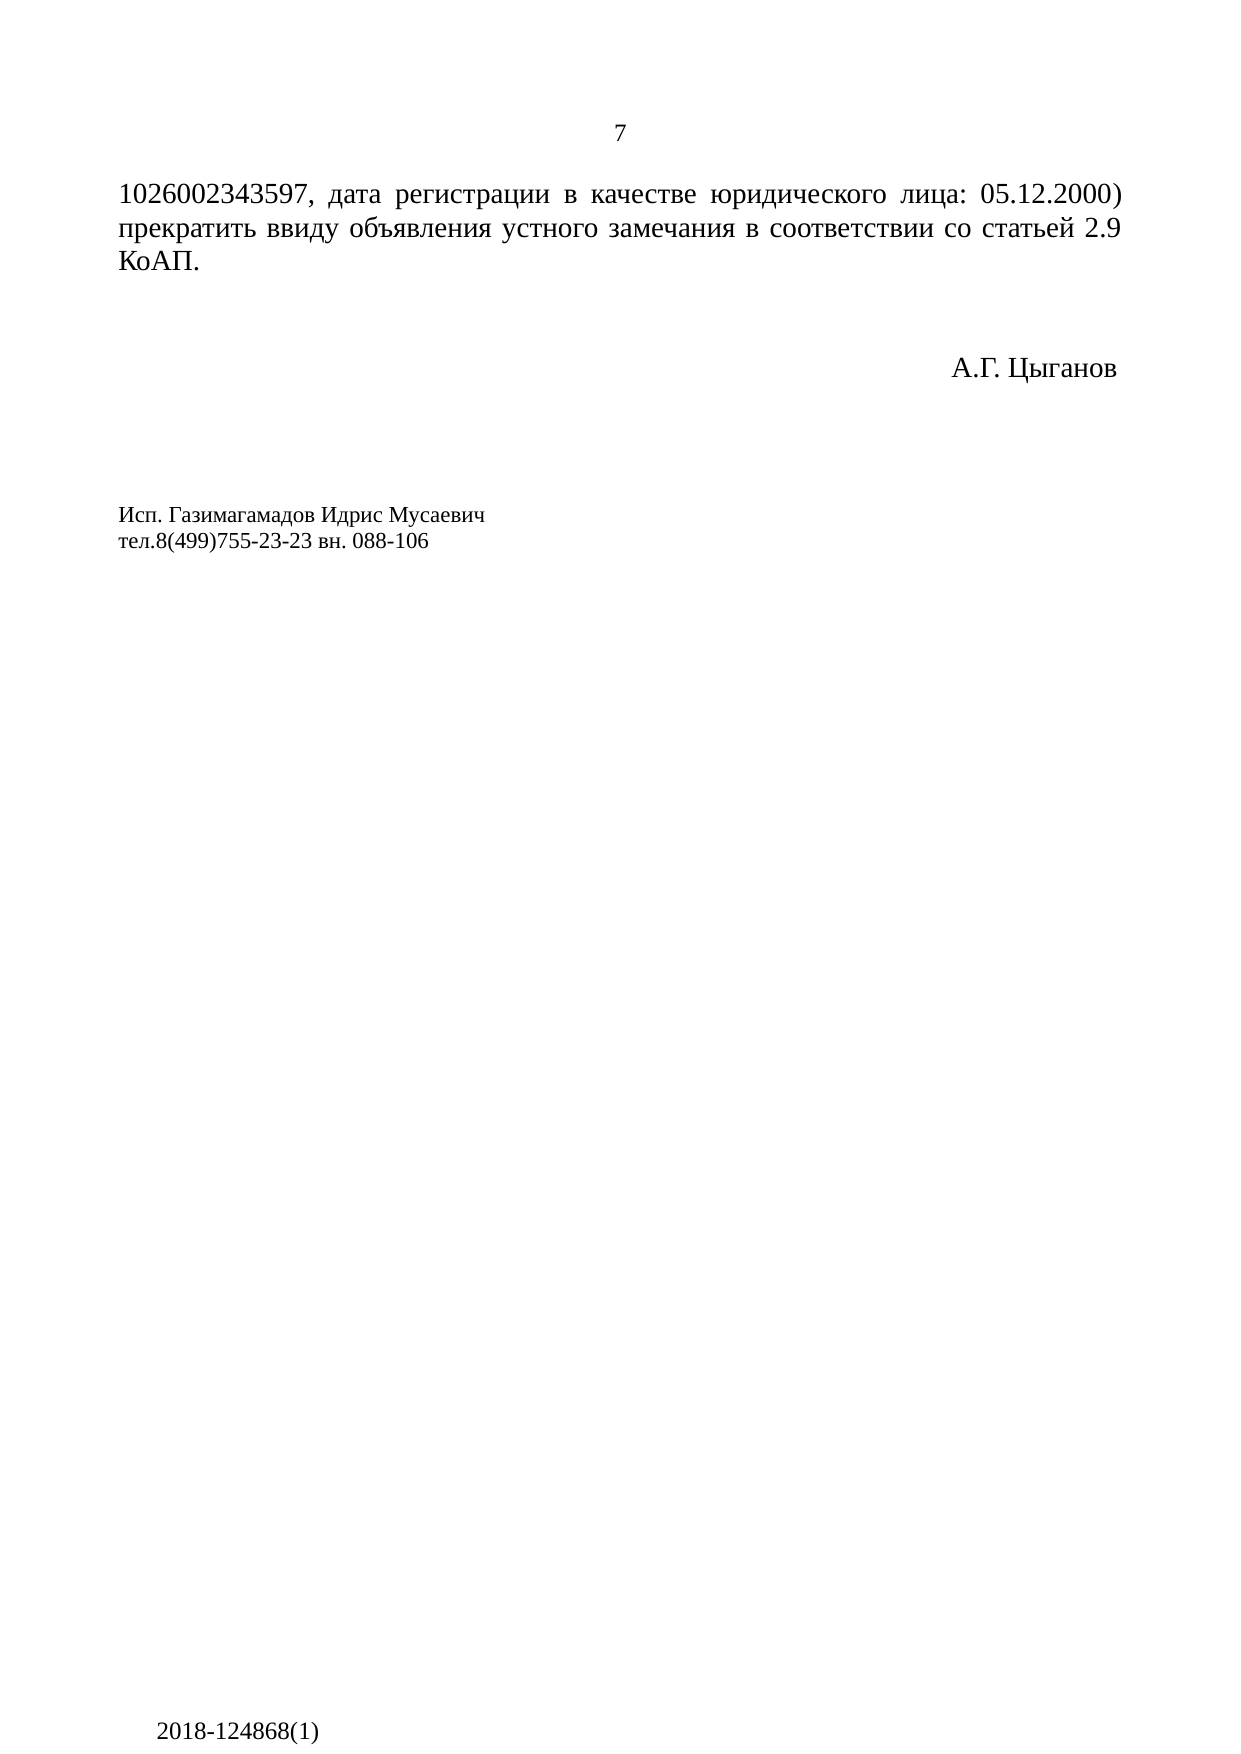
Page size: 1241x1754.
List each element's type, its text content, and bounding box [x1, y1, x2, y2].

text 1026002343597, дата регистрации в качестве юридического лица: 05.12.2000) прекратить ввиду объявления устного замечания в соответствии со статьей 2.9 КоАП. [118, 176, 1122, 277]
table_header [340, 277, 792, 456]
table_cell [118, 456, 339, 501]
text тел.8(499)755-23-23 вн. 088-106 [118, 527, 1122, 554]
table_cell [793, 456, 1123, 501]
text Исп. Газимагамадов Идрис Мусаевич [118, 501, 1122, 527]
table_cell [340, 456, 792, 501]
table_header А.Г. Цыганов [793, 277, 1123, 456]
table_header [118, 277, 339, 456]
